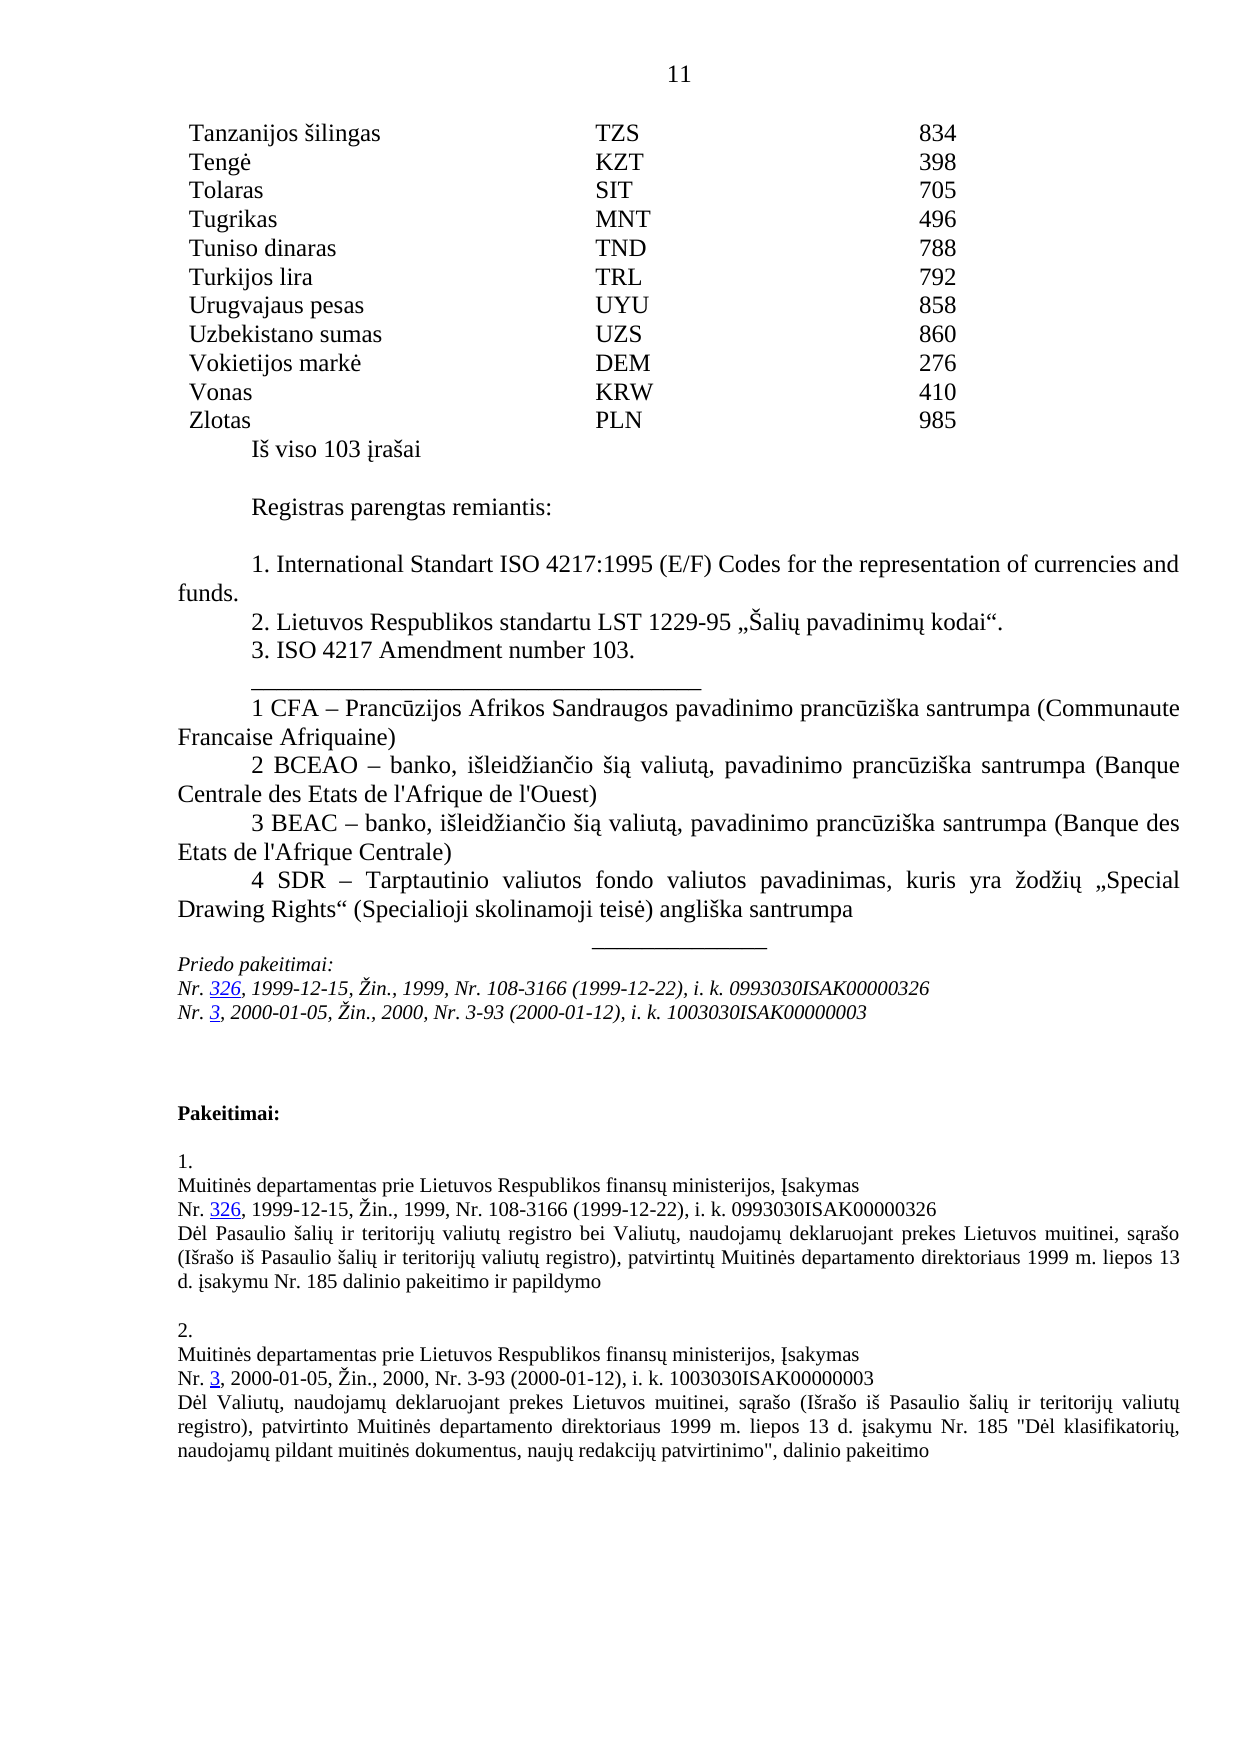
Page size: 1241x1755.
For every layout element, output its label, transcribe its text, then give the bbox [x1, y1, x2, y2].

table_cell 834 [908, 118, 1181, 147]
text Nr. 326, 1999-12-15, Žin., 1999, Nr. 108-3166 (1999-12-22), i. k. 0993030ISAK00000326 [177, 1197, 1181, 1221]
table_cell TZS [584, 118, 908, 147]
table_cell 496 [908, 204, 1181, 233]
text Dėl Pasaulio šalių ir teritorijų valiutų registro bei Valiutų, naudojamų deklaruojant prekes Lietuvos muitinei, sąrašo (Išrašo iš Pasaulio šalių ir teritorijų valiutų registro), patvirtintų Muitinės departamento direktoriaus 1999 m. liepos 13 d. įsakymu Nr. 185 dalinio pakeitimo ir papildymo [177, 1221, 1181, 1293]
text 3. ISO 4217 Amendment number 103. [177, 636, 1181, 664]
text ____________________________________ [177, 664, 1181, 693]
table_cell UYU [584, 291, 908, 319]
text Registras parengtas remiantis: [177, 492, 1181, 521]
table_cell 398 [908, 147, 1181, 176]
table_cell 860 [908, 319, 1181, 348]
text Nr. 3, 2000-01-05, Žin., 2000, Nr. 3-93 (2000-01-12), i. k. 1003030ISAK00000003 [177, 1000, 1181, 1024]
table_cell 985 [908, 406, 1181, 434]
table_cell Tuniso dinaras [177, 233, 584, 262]
text Priedo pakeitimai: [177, 952, 1181, 976]
table_cell MNT [584, 204, 908, 233]
text Muitinės departamentas prie Lietuvos Respublikos finansų ministerijos, Įsakymas [177, 1342, 1181, 1366]
table_cell PLN [584, 406, 908, 434]
table_cell SIT [584, 176, 908, 204]
table_cell 792 [908, 262, 1181, 291]
text Iš viso 103 įrašai [177, 434, 1181, 463]
table_cell DEM [584, 348, 908, 377]
text 2. [177, 1317, 1181, 1342]
table_cell Tolaras [177, 176, 584, 204]
table_cell Turkijos lira [177, 262, 584, 291]
text Dėl Valiutų, naudojamų deklaruojant prekes Lietuvos muitinei, sąrašo (Išrašo iš Pasaulio šalių ir teritorijų valiutų registro), patvirtinto Muitinės departamento direktoriaus 1999 m. liepos 13 d. įsakymu Nr. 185 "Dėl klasifikatorių, naudojamų pildant muitinės dokumentus, naujų redakcijų patvirtinimo", dalinio pakeitimo [177, 1390, 1181, 1462]
table_cell 705 [908, 176, 1181, 204]
table_cell Tengė [177, 147, 584, 176]
text Muitinės departamentas prie Lietuvos Respublikos finansų ministerijos, Įsakymas [177, 1173, 1181, 1197]
text 1. International Standart ISO 4217:1995 (E/F) Codes for the representation of currencies and funds. [177, 549, 1181, 607]
text ______________ [177, 923, 1181, 952]
table_cell UZS [584, 319, 908, 348]
table_cell KRW [584, 377, 908, 406]
table_cell Uzbekistano sumas [177, 319, 584, 348]
text 1. [177, 1149, 1181, 1173]
text 2 BCEAO – banko, išleidžiančio šią valiutą, pavadinimo prancūziška santrumpa (Banque Centrale des Etats de l'Afrique de l'Ouest) [177, 751, 1181, 808]
table_cell 858 [908, 291, 1181, 319]
table_cell Vonas [177, 377, 584, 406]
table_cell 788 [908, 233, 1181, 262]
text 3 BEAC – banko, išleidžiančio šią valiutą, pavadinimo prancūziška santrumpa (Banque des Etats de l'Afrique Centrale) [177, 808, 1181, 866]
table_cell Tanzanijos šilingas [177, 118, 584, 147]
text Pakeitimai: [177, 1101, 1181, 1125]
text Nr. 3, 2000-01-05, Žin., 2000, Nr. 3-93 (2000-01-12), i. k. 1003030ISAK00000003 [177, 1366, 1181, 1390]
table_cell Urugvajaus pesas [177, 291, 584, 319]
text 4 SDR – Tarptautinio valiutos fondo valiutos pavadinimas, kuris yra žodžių „Special Drawing Rights“ (Specialioji skolinamoji teisė) angliška santrumpa [177, 866, 1181, 923]
table_cell Zlotas [177, 406, 584, 434]
text 2. Lietuvos Respublikos standartu LST 1229-95 „Šalių pavadinimų kodai“. [177, 607, 1181, 636]
table_cell KZT [584, 147, 908, 176]
text 1 CFA – Prancūzijos Afrikos Sandraugos pavadinimo prancūziška santrumpa (Communaute Francaise Afriquaine) [177, 693, 1181, 751]
table_cell 410 [908, 377, 1181, 406]
table_cell Vokietijos markė [177, 348, 584, 377]
table_cell TRL [584, 262, 908, 291]
table_cell TND [584, 233, 908, 262]
table_cell Tugrikas [177, 204, 584, 233]
table_cell 276 [908, 348, 1181, 377]
text Nr. 326, 1999-12-15, Žin., 1999, Nr. 108-3166 (1999-12-22), i. k. 0993030ISAK00000326 [177, 976, 1181, 1000]
